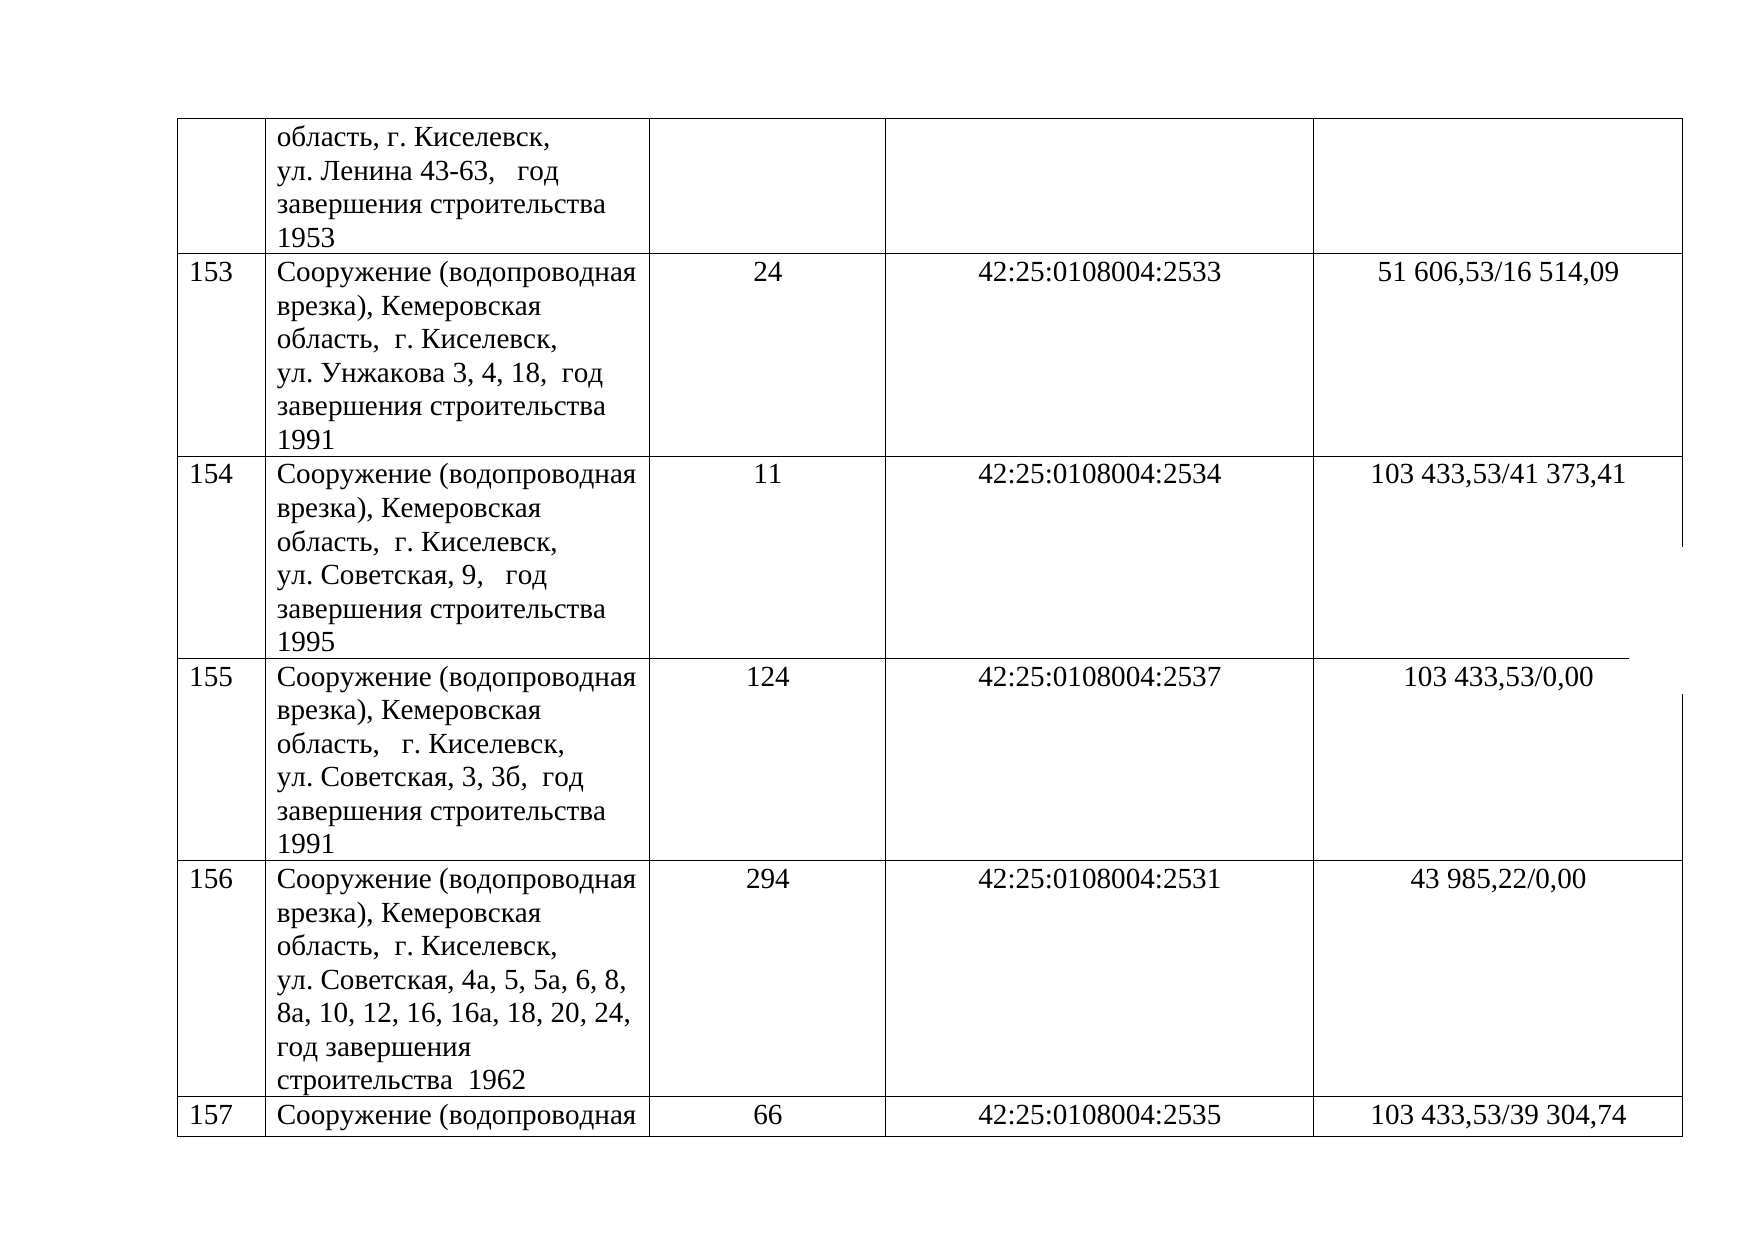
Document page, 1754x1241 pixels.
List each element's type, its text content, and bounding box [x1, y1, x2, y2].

table_cell [650, 119, 885, 253]
table_cell область, г. Киселевск, ул. Ленина 43-63, год завершения строительства 1953 [266, 119, 649, 253]
table_cell 42:25:0108004:2531 [886, 861, 1313, 1096]
table_cell 42:25:0108004:2537 [886, 659, 1313, 860]
table_cell 42:25:0108004:2533 [886, 254, 1313, 456]
table_cell 155 [178, 659, 265, 860]
table_cell Сооружение (водопроводная врезка), Кемеровская область, г. Киселевск, ул. Советская, 3, 3б, год завершения строительства 1991 [266, 659, 649, 860]
table_cell [1314, 119, 1682, 253]
table_cell 51 606,53/16 514,09 [1314, 254, 1682, 456]
table_cell 24 [650, 254, 885, 456]
table_cell 103 433,53/0,00 [1314, 659, 1682, 860]
table_cell 66 [650, 1097, 885, 1136]
table_cell 103 433,53/41 373,41 [1314, 457, 1682, 658]
table_cell Сооружение (водопроводная врезка), Кемеровская область, г. Киселевск, ул. Советская, 4а, 5, 5а, 6, 8, 8а, 10, 12, 16, 16а, 18, 20, 24, год завершения строительства 1962 [266, 861, 649, 1096]
table_cell [178, 119, 265, 253]
table_cell 157 [178, 1097, 265, 1136]
table_cell 103 433,53/39 304,74 [1314, 1097, 1682, 1136]
table_cell 156 [178, 861, 265, 1096]
table_cell 153 [178, 254, 265, 456]
table_cell Сооружение (водопроводная врезка), Кемеровская область, г. Киселевск, ул. Унжакова 3, 4, 18, год завершения строительства 1991 [266, 254, 649, 456]
table_cell [886, 119, 1313, 253]
table_cell 42:25:0108004:2534 [886, 457, 1313, 658]
table_cell 124 [650, 659, 885, 860]
table_cell 43 985,22/0,00 [1314, 861, 1682, 1096]
table_cell Сооружение (водопроводная врезка), Кемеровская область, г. Киселевск, ул. Советская, 9, год завершения строительства 1995 [266, 457, 649, 658]
table_cell Сооружение (водопроводная [266, 1097, 649, 1136]
table_cell 11 [650, 457, 885, 658]
table_cell 294 [650, 861, 885, 1096]
table_cell 154 [178, 457, 265, 658]
table_cell 42:25:0108004:2535 [886, 1097, 1313, 1136]
